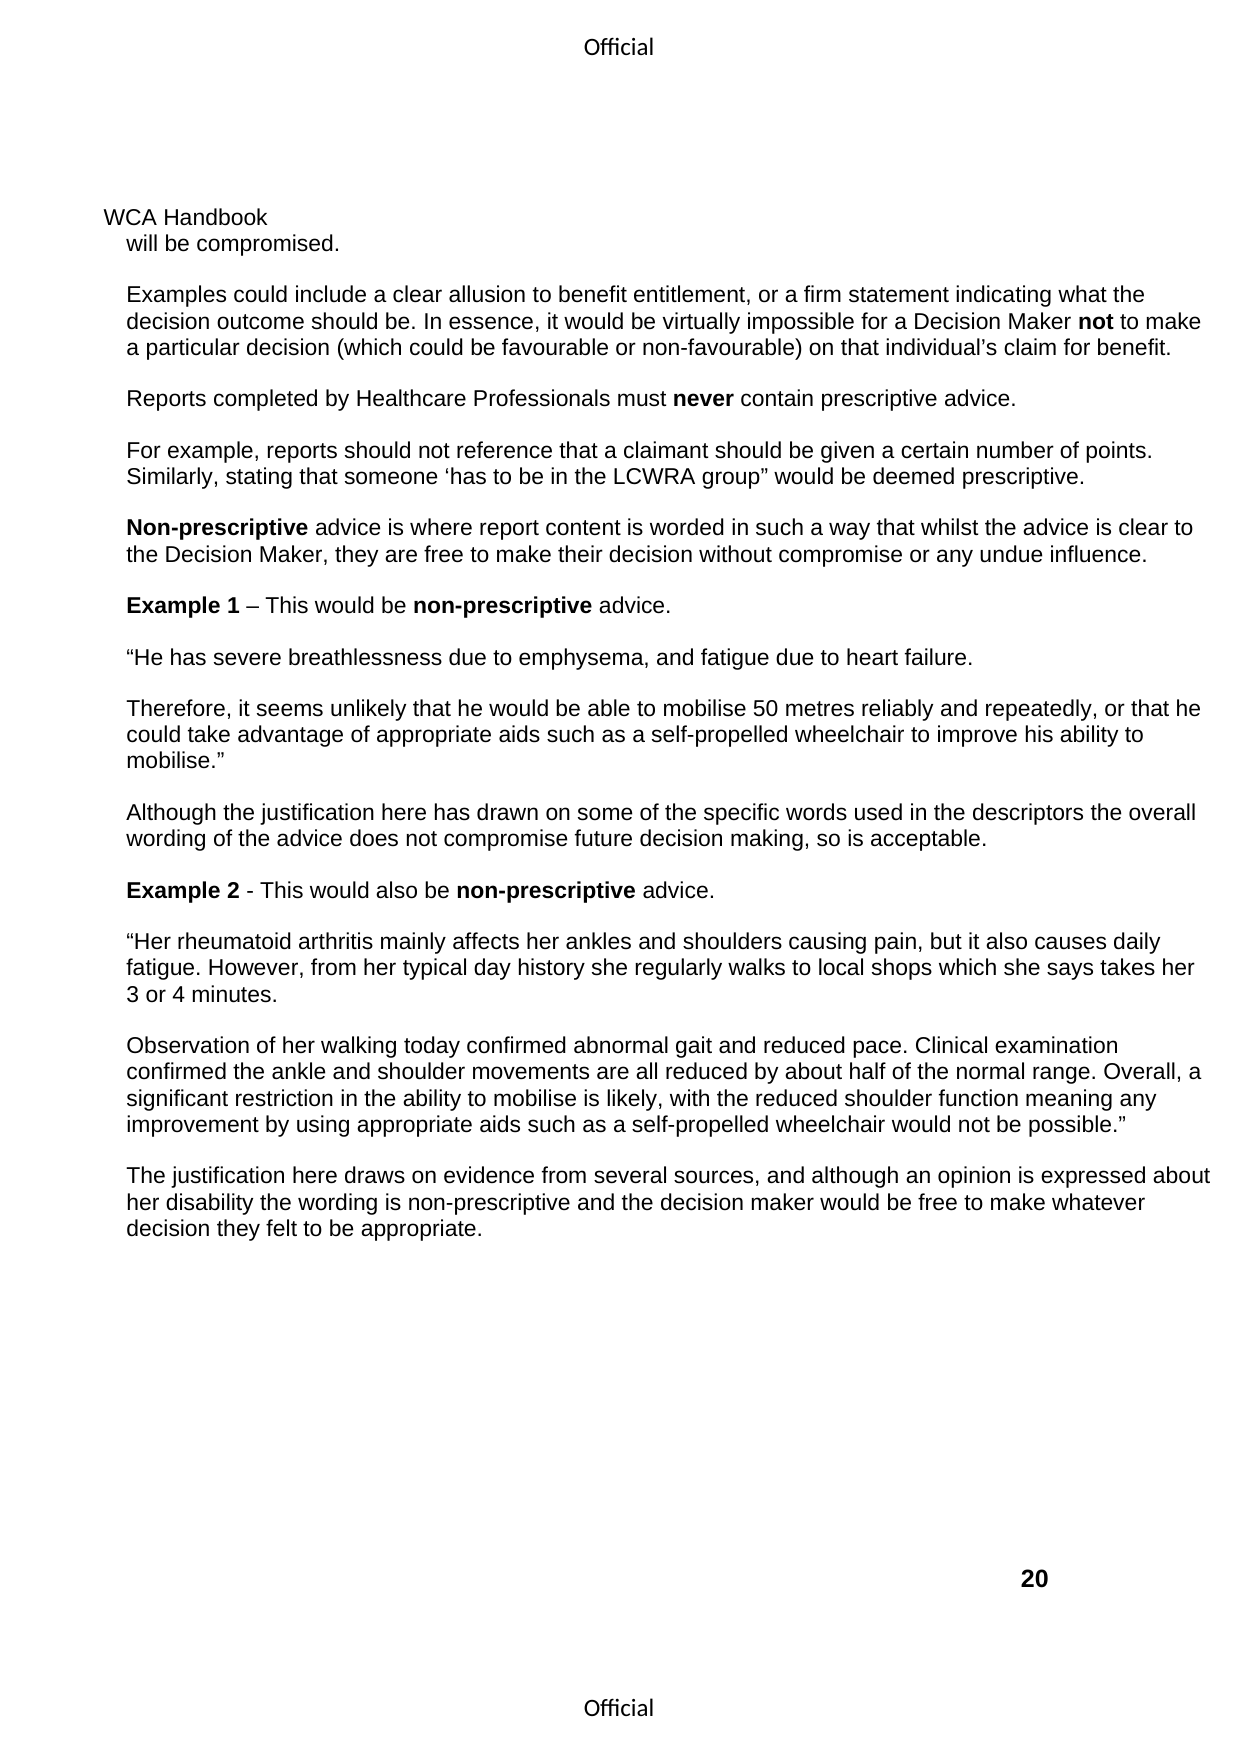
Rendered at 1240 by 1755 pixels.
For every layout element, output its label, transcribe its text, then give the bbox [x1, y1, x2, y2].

list Although the justification here has drawn on some of the specific words used in the descriptors the overall wording of the advice does not compromise future decision making, so is acceptable. [126, 799, 1211, 852]
list Therefore, it seems unlikely that he would be able to mobilise 50 metres reliably and repeatedly, or that he could take advantage of appropriate aids such as a self-propelled wheelchair to improve his ability to mobilise.” [126, 695, 1211, 774]
list Examples could include a clear allusion to benefit entitlement, or a firm statement indicating what the decision outcome should be. In essence, it would be virtually impossible for a Decision Maker not to make a particular decision (which could be favourable or non-favourable) on that individual’s claim for benefit. [126, 281, 1211, 360]
list “He has severe breathlessness due to emphysema, and fatigue due to heart failure. [126, 643, 1211, 670]
list Reports completed by Healthcare Professionals must never contain prescriptive advice. [126, 385, 1211, 412]
list Example 2 - This would also be non-prescriptive advice. [126, 877, 1211, 903]
list The justification here draws on evidence from several sources, and although an opinion is expressed about her disability the wording is non-prescriptive and the decision maker would be free to make whatever decision they felt to be appropriate. [126, 1162, 1211, 1241]
list “Her rheumatoid arthritis mainly affects her ankles and shoulders causing pain, but it also causes daily fatigue. However, from her typical day history she regularly walks to local shops which she says takes her 3 or 4 minutes. [126, 928, 1211, 1007]
list Example 1 – This would be non-prescriptive advice. [126, 592, 1211, 618]
list Non-prescriptive advice is where report content is worded in such a way that whilst the advice is clear to the Decision Maker, they are free to make their decision without compromise or any undue influence. [126, 514, 1211, 567]
list Observation of her walking today confirmed abnormal gait and reduced pace. Clinical examination confirmed the ankle and shoulder movements are all reduced by about half of the normal range. Overall, a significant restriction in the ability to mobilise is likely, with the reduced shoulder function meaning any improvement by using appropriate aids such as a self-propelled wheelchair would not be possible.” [126, 1032, 1211, 1137]
list will be compromised. [126, 230, 1211, 256]
list For example, reports should not reference that a claimant should be given a certain number of points. Similarly, stating that someone ‘has to be in the LCWRA group” would be deemed prescriptive. [126, 437, 1211, 489]
